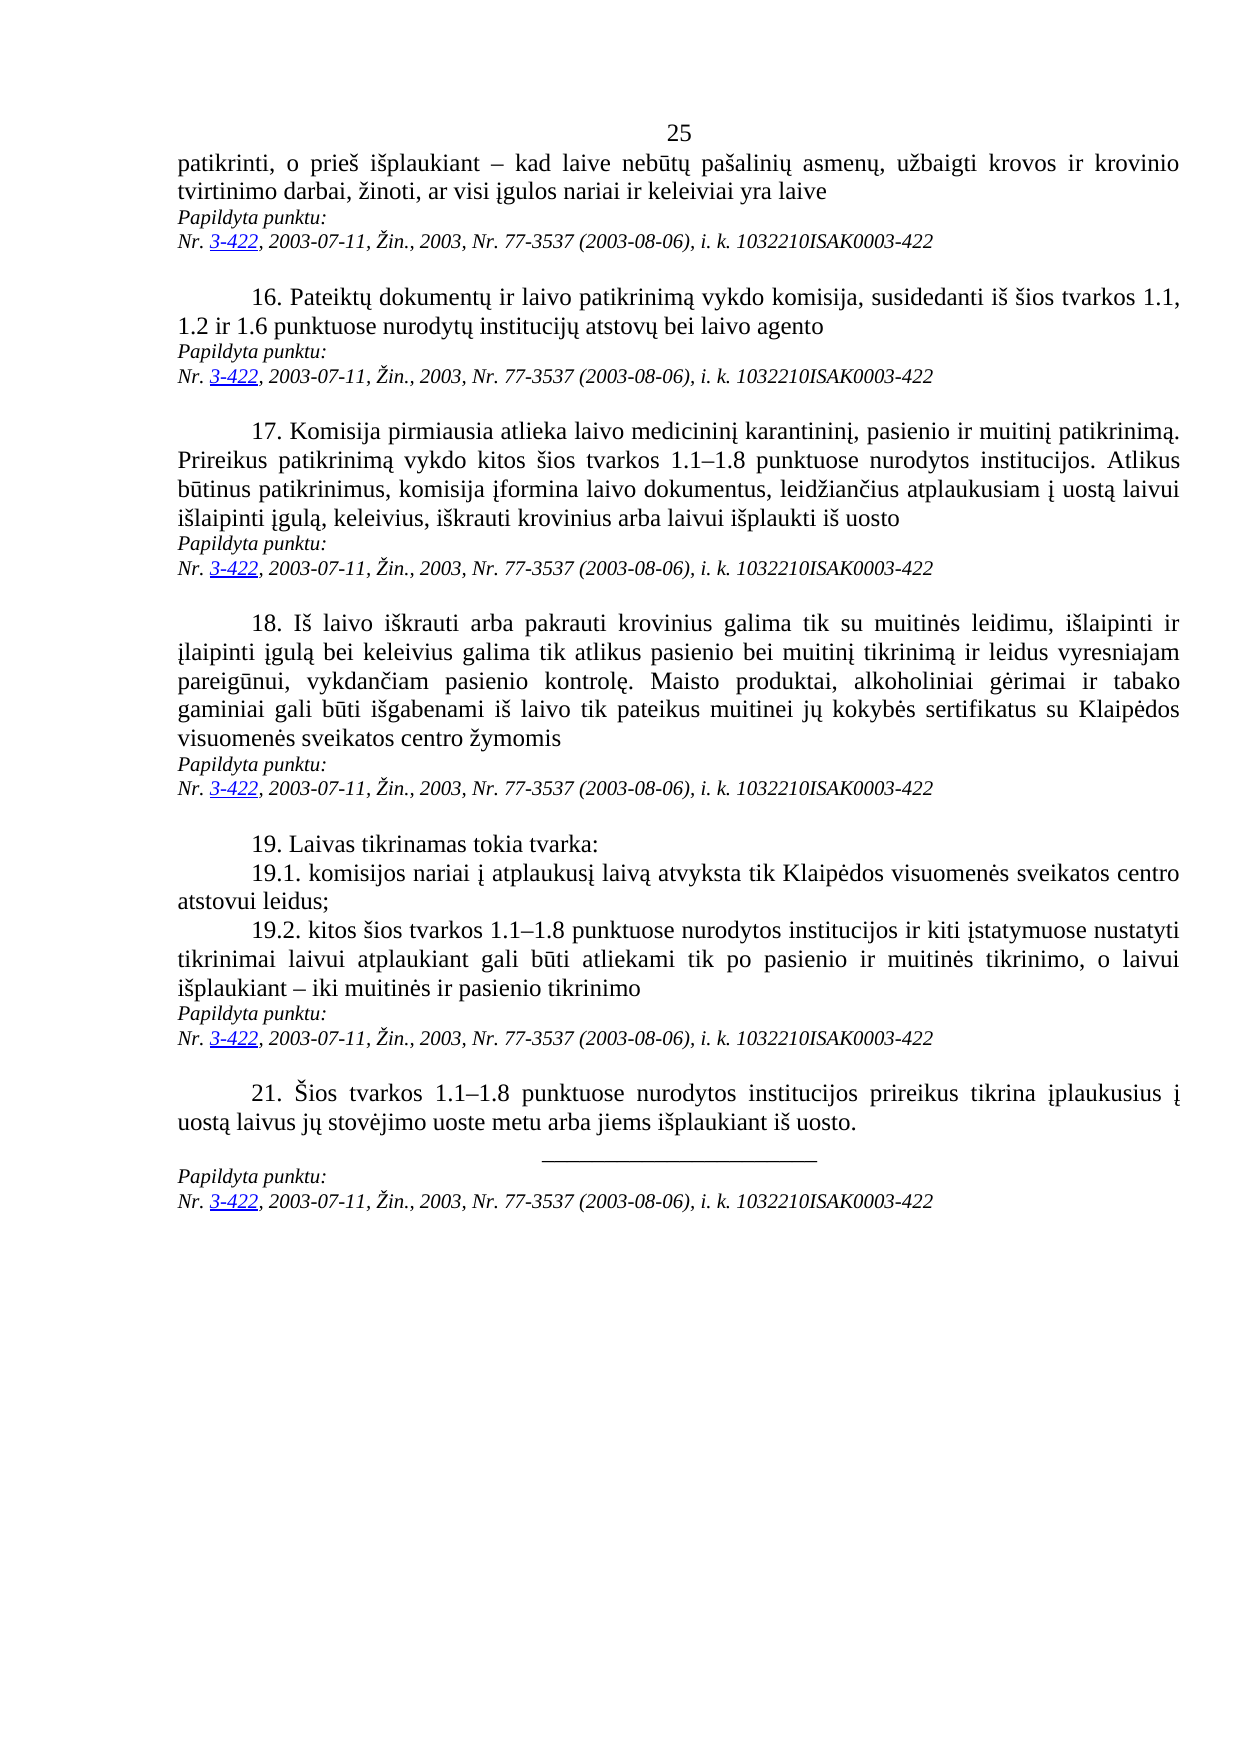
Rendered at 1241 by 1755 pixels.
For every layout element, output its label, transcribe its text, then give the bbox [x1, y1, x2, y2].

text Papildyta punktu: [177, 752, 1181, 776]
text Papildyta punktu: [177, 205, 1181, 229]
text 17. Komisija pirmiausia atlieka laivo medicininį karantininį, pasienio ir muitinį patikrinimą. Prireikus patikrinimą vykdo kitos šios tvarkos 1.1–1.8 punktuose nurodytos institucijos. Atlikus būtinus patikrinimus, komisija įformina laivo dokumentus, leidžiančius atplaukusiam į uostą laivui išlaipinti įgulą, keleivius, iškrauti krovinius arba laivui išplaukti iš uosto [177, 416, 1181, 531]
text Nr. 3-422, 2003-07-11, Žin., 2003, Nr. 77-3537 (2003-08-06), i. k. 1032210ISAK0003-422 [177, 1025, 1181, 1049]
text Papildyta punktu: [177, 1164, 1181, 1188]
text Nr. 3-422, 2003-07-11, Žin., 2003, Nr. 77-3537 (2003-08-06), i. k. 1032210ISAK0003-422 [177, 363, 1181, 388]
text 19.1. komisijos nariai į atplaukusį laivą atvyksta tik Klaipėdos visuomenės sveikatos centro atstovui leidus; [177, 858, 1181, 915]
text 19. Laivas tikrinamas tokia tvarka: [177, 829, 1181, 858]
text ______________________ [177, 1136, 1181, 1164]
text patikrinti, o prieš išplaukiant – kad laive nebūtų pašalinių asmenų, užbaigti krovos ir krovinio tvirtinimo darbai, žinoti, ar visi įgulos nariai ir keleiviai yra laive [177, 148, 1181, 205]
text Papildyta punktu: [177, 531, 1181, 555]
text 21. Šios tvarkos 1.1–1.8 punktuose nurodytos institucijos prireikus tikrina įplaukusius į uostą laivus jų stovėjimo uoste metu arba jiems išplaukiant iš uosto. [177, 1078, 1181, 1136]
text Papildyta punktu: [177, 1001, 1181, 1025]
text 18. Iš laivo iškrauti arba pakrauti krovinius galima tik su muitinės leidimu, išlaipinti ir įlaipinti įgulą bei keleivius galima tik atlikus pasienio bei muitinį tikrinimą ir leidus vyresniajam pareigūnui, vykdančiam pasienio kontrolę. Maisto produktai, alkoholiniai gėrimai ir tabako gaminiai gali būti išgabenami iš laivo tik pateikus muitinei jų kokybės sertifikatus su Klaipėdos visuomenės sveikatos centro žymomis [177, 608, 1181, 752]
text Nr. 3-422, 2003-07-11, Žin., 2003, Nr. 77-3537 (2003-08-06), i. k. 1032210ISAK0003-422 [177, 229, 1181, 253]
text Nr. 3-422, 2003-07-11, Žin., 2003, Nr. 77-3537 (2003-08-06), i. k. 1032210ISAK0003-422 [177, 1188, 1181, 1213]
text 16. Pateiktų dokumentų ir laivo patikrinimą vykdo komisija, susidedanti iš šios tvarkos 1.1, 1.2 ir 1.6 punktuose nurodytų institucijų atstovų bei laivo agento [177, 282, 1181, 339]
text 19.2. kitos šios tvarkos 1.1–1.8 punktuose nurodytos institucijos ir kiti įstatymuose nustatyti tikrinimai laivui atplaukiant gali būti atliekami tik po pasienio ir muitinės tikrinimo, o laivui išplaukiant – iki muitinės ir pasienio tikrinimo [177, 915, 1181, 1001]
text Nr. 3-422, 2003-07-11, Žin., 2003, Nr. 77-3537 (2003-08-06), i. k. 1032210ISAK0003-422 [177, 555, 1181, 579]
text Nr. 3-422, 2003-07-11, Žin., 2003, Nr. 77-3537 (2003-08-06), i. k. 1032210ISAK0003-422 [177, 776, 1181, 800]
text Papildyta punktu: [177, 339, 1181, 363]
